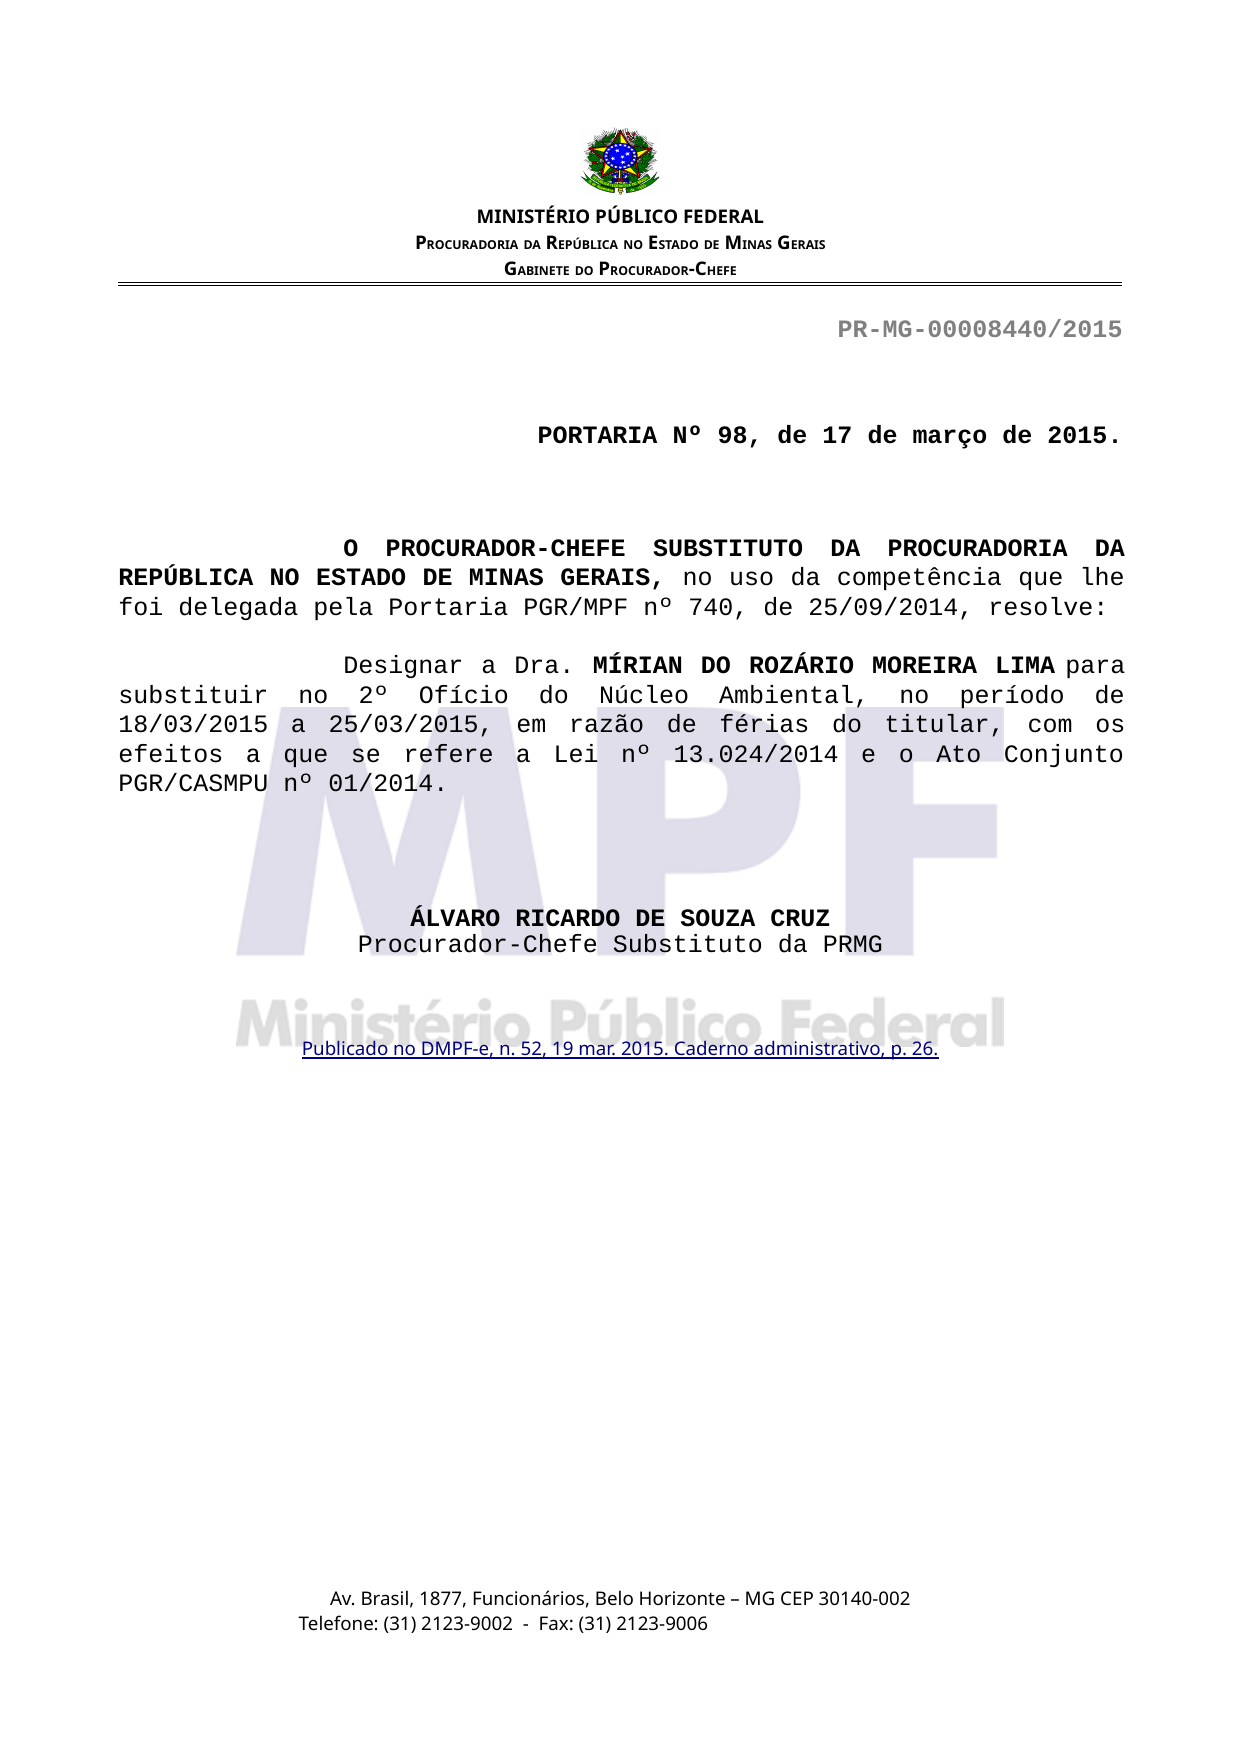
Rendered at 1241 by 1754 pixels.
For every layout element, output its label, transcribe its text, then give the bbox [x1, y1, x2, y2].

picture [236, 798, 1004, 907]
text PORTARIA Nº 98, de 17 de março de 2015. [118, 423, 1122, 448]
picture [581, 127, 660, 195]
text O PROCURADOR-CHEFE SUBSTITUTO DA PROCURADORIA DA REPÚBLICA NO ESTADO DE MINAS GERAIS, no uso da competência que lhe foi delegada pela Portaria PGR/MPF nº 740, de 25/09/2014, resolve: [118, 532, 1125, 621]
picture [236, 960, 1004, 1036]
subtitle ÁLVARO RICARDO DE SOUZA CRUZ [118, 907, 1122, 932]
text Publicado no DMPF-e, n. 52, 19 mar. 2015. Caderno administrativo, p. 26. [118, 1036, 1122, 1061]
text PR-MG-00008440/2015 [118, 314, 1122, 345]
text Procurador-Chefe Substituto da PRMG [118, 932, 1122, 960]
text Designar a Dra. MÍRIAN DO ROZÁRIO MOREIRA LIMA para substituir no 2º Ofício do Núcleo Ambiental, no período de 18/03/2015 a 25/03/2015, em razão de férias do titular, com os efeitos a que se refere a Lei nº 13.024/2014 e o Ato Conjunto PGR/CASMPU nº 01/2014. [118, 650, 1125, 798]
